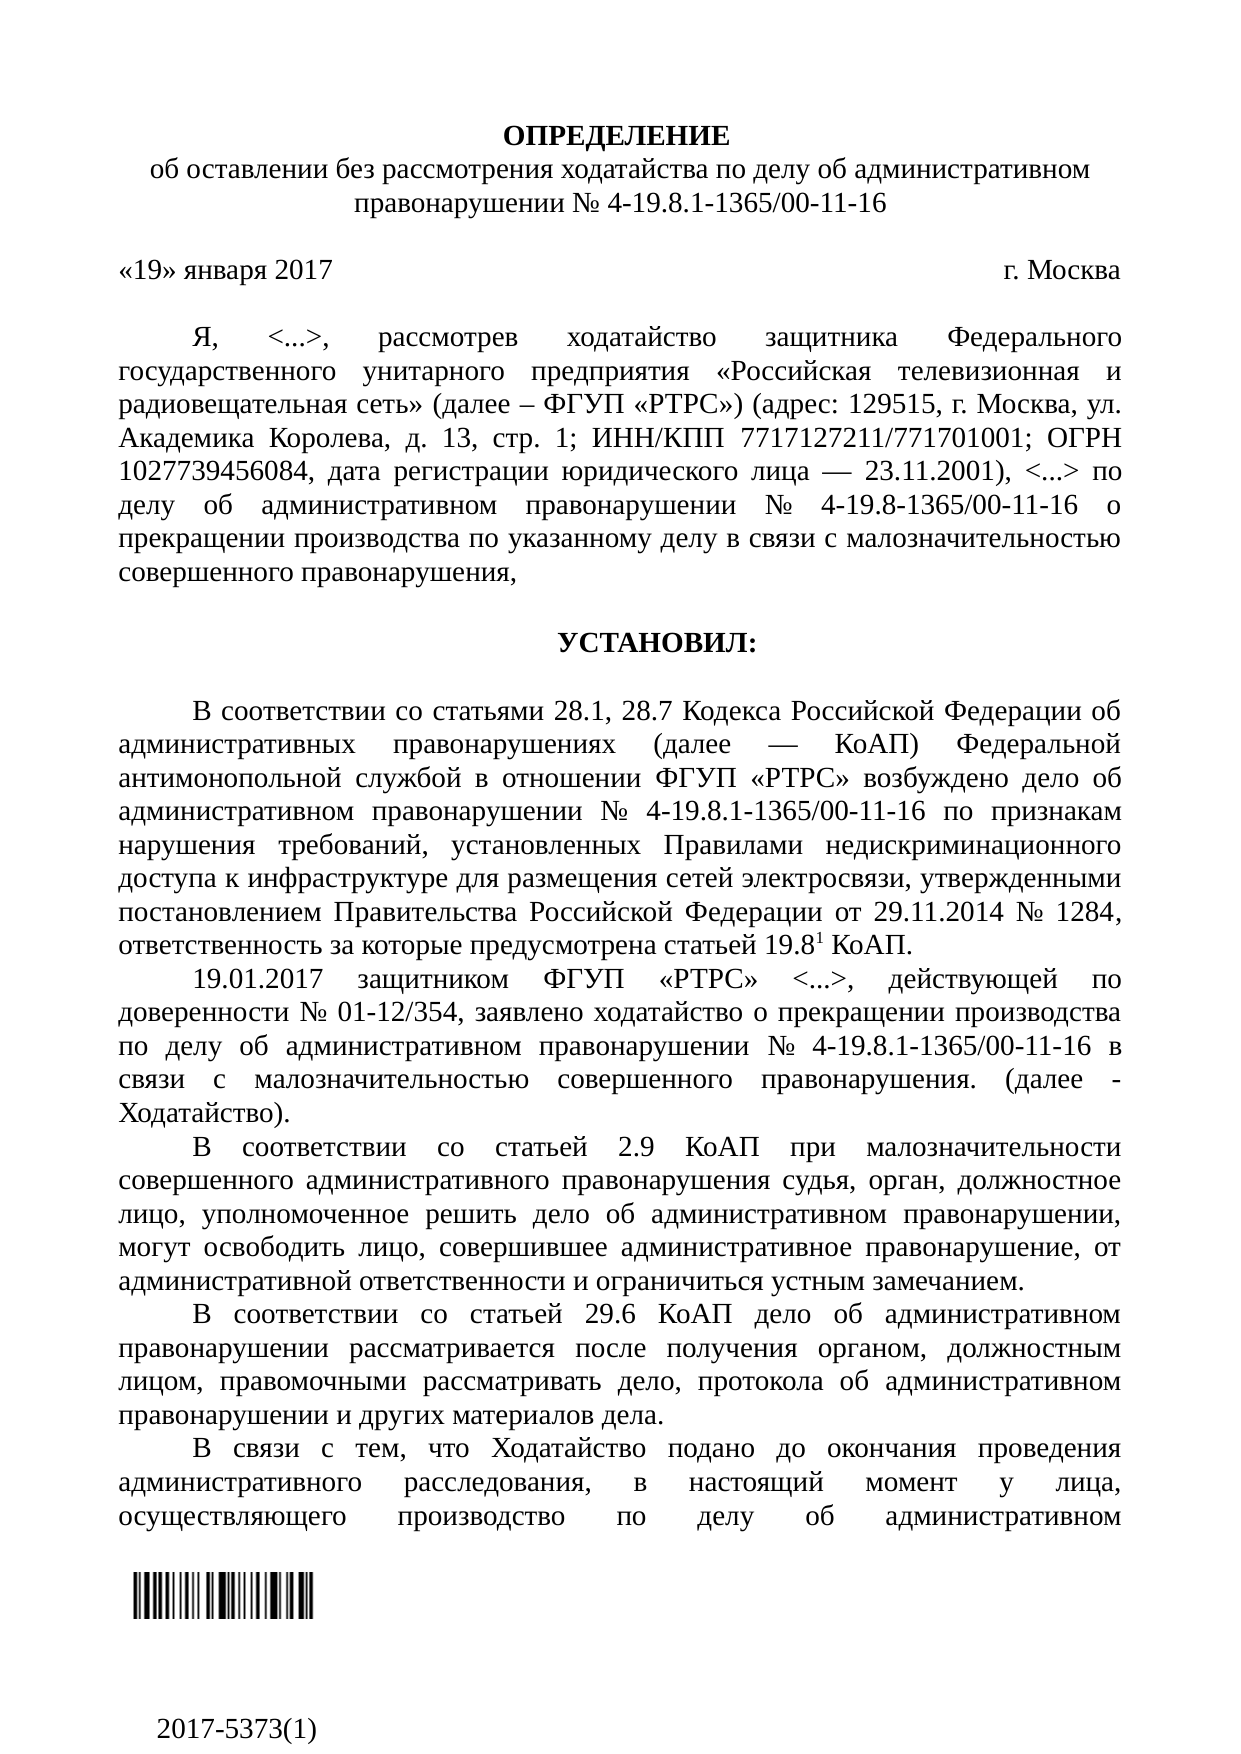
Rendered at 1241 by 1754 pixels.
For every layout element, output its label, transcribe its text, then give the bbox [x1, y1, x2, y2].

text В соответствии со статьей 2.9 КоАП при малозначительности совершенного административного правонарушения судья, орган, должностное лицо, уполномоченное решить дело об административном правонарушении, могут освободить лицо, совершившее административное правонарушение, от административной ответственности и ограничиться устным замечанием. [118, 1129, 1122, 1296]
text В соответствии со статьей 29.6 КоАП дело об административном правонарушении рассматривается после получения органом, должностным лицом, правомочными рассматривать дело, протокола об административном правонарушении и других материалов дела. [118, 1296, 1122, 1431]
picture [118, 1572, 331, 1619]
text В соответствии со статьями 28.1, 28.7 Кодекса Российской Федерации об административных правонарушениях (далее — КоАП) Федеральной антимонопольной службой в отношении ФГУП «РТРС» возбуждено дело об административном правонарушении № 4-19.8.1-1365/00-11-16 по признакам нарушения требований, установленных Правилами недискриминационного доступа к инфраструктуре для размещения сетей электросвязи, утвержденными постановлением Правительства Российской Федерации от 29.11.2014 № 1284, ответственность за которые предусмотрена статьей 19.81 КоАП. [118, 693, 1122, 961]
text ОПРЕДЕЛЕНИЕ [118, 118, 1122, 152]
text «19» января 2017 г. Москва [118, 252, 1122, 286]
text 19.01.2017 защитником ФГУП «РТРС» <...>, действующей по доверенности № 01-12/354, заявлено ходатайство о прекращении производства по делу об административном правонарушении № 4-19.8.1-1365/00-11-16 в связи с малозначительностью совершенного правонарушения. (далее - Ходатайство). [118, 961, 1122, 1129]
text об оставлении без рассмотрения ходатайства по делу об административном правонарушении № 4-19.8.1-1365/00-11-16 [118, 152, 1122, 219]
text В связи с тем, что Ходатайство подано до окончания проведения административного расследования, в настоящий момент у лица, осуществляющего производство по делу об административном [118, 1431, 1122, 1531]
text УСТАНОВИЛ: [118, 621, 1122, 659]
text Я, <...>, рассмотрев ходатайство защитника Федерального государственного унитарного предприятия «Российская телевизионная и радиовещательная сеть» (далее – ФГУП «РТРС») (адрес: 129515, г. Москва, ул. Академика Королева, д. 13, стр. 1; ИНН/КПП 7717127211/771701001; ОГРН 1027739456084, дата регистрации юридического лица — 23.11.2001), <...> по делу об административном правонарушении № 4-19.8-1365/00-11-16 о прекращении производства по указанному делу в связи с малозначительностью совершенного правонарушения, [118, 319, 1122, 588]
